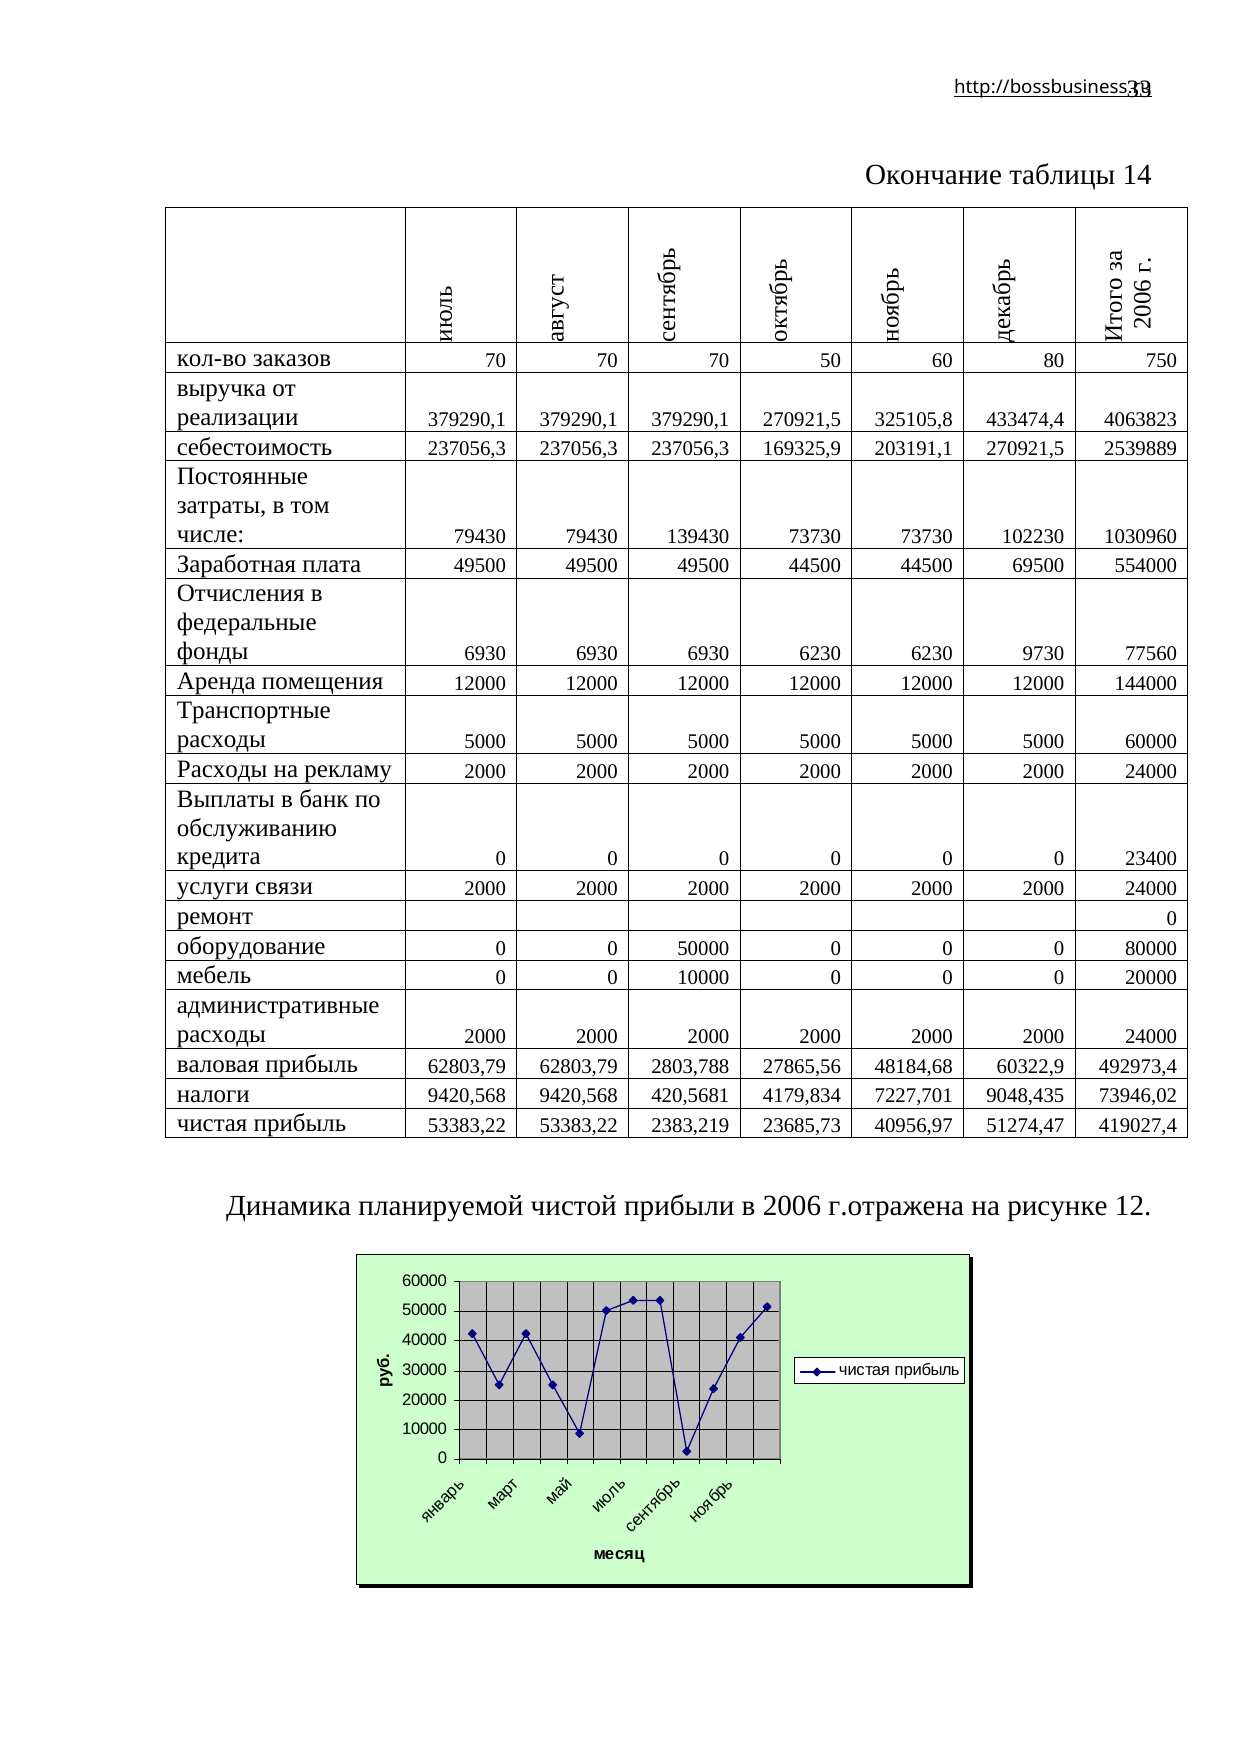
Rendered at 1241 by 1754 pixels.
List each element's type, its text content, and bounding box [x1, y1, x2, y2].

table_cell 80 [964, 343, 1075, 372]
table_cell 1030960 [1076, 461, 1187, 548]
table_cell 62803,79 [517, 1049, 628, 1078]
table_cell 50000 [629, 931, 740, 959]
table_cell 6930 [406, 579, 516, 665]
text Окончание таблицы 14 [177, 157, 1152, 190]
table_cell 2000 [406, 754, 516, 783]
table_cell 77560 [1076, 579, 1187, 665]
table_cell 2000 [406, 871, 516, 900]
table_cell 2000 [629, 990, 740, 1048]
table_cell 0 [517, 961, 628, 989]
table_cell 53383,22 [517, 1109, 628, 1137]
table_cell 70 [517, 343, 628, 372]
table_cell 0 [406, 931, 516, 959]
table_cell 102230 [964, 461, 1075, 548]
table_cell Отчисления в федеральные фонды [166, 579, 405, 665]
table_cell административные расходы [166, 990, 405, 1048]
table_cell 4179,834 [741, 1079, 851, 1107]
table_cell 2539889 [1076, 432, 1187, 460]
table_cell 379290,1 [406, 373, 516, 431]
table_cell [406, 901, 516, 930]
table_cell 2000 [964, 754, 1075, 783]
table_cell 5000 [964, 696, 1075, 753]
table_cell 9730 [964, 579, 1075, 665]
table_cell 62803,79 [406, 1049, 516, 1078]
table_cell [852, 901, 963, 930]
table_cell [629, 901, 740, 930]
table_cell 0 [741, 931, 851, 959]
table_cell 50 [741, 343, 851, 372]
table_cell 12000 [964, 666, 1075, 694]
table_cell 44500 [741, 549, 851, 577]
table_cell 70 [406, 343, 516, 372]
table_cell 60 [852, 343, 963, 372]
table_cell 0 [741, 961, 851, 989]
table_cell 169325,9 [741, 432, 851, 460]
table_cell 6230 [852, 579, 963, 665]
table_cell 2000 [741, 754, 851, 783]
table_cell 49500 [629, 549, 740, 577]
table_cell 379290,1 [629, 373, 740, 431]
table_cell 2000 [964, 990, 1075, 1048]
table_cell 73730 [741, 461, 851, 548]
table_cell 5000 [517, 696, 628, 753]
table_cell 27865,56 [741, 1049, 851, 1078]
table_cell 5000 [741, 696, 851, 753]
table_cell [741, 901, 851, 930]
table_cell Расходы на рекламу [166, 754, 405, 783]
table_header ноябрь [852, 208, 963, 342]
table_cell 53383,22 [406, 1109, 516, 1137]
table_cell 5000 [852, 696, 963, 753]
table_header июль [406, 208, 516, 342]
table_cell 5000 [629, 696, 740, 753]
table_cell 325105,8 [852, 373, 963, 431]
table_cell 0 [852, 784, 963, 870]
table_cell 23685,73 [741, 1109, 851, 1137]
table_cell 420,5681 [629, 1079, 740, 1107]
table_cell Аренда помещения [166, 666, 405, 694]
table_cell 12000 [406, 666, 516, 694]
table_cell 0 [741, 784, 851, 870]
table_cell 144000 [1076, 666, 1187, 694]
table_cell 419027,4 [1076, 1109, 1187, 1137]
table_cell 2803,788 [629, 1049, 740, 1078]
table_cell 24000 [1076, 754, 1187, 783]
table_cell 6930 [629, 579, 740, 665]
table_cell 2383,219 [629, 1109, 740, 1137]
table_cell 69500 [964, 549, 1075, 577]
table_cell 2000 [741, 990, 851, 1048]
table_cell 9420,568 [517, 1079, 628, 1107]
table_cell 2000 [517, 990, 628, 1048]
table_cell 2000 [852, 754, 963, 783]
text Динамика планируемой чистой прибыли в 2006 г.отражена на рисунке 12. [177, 1188, 1152, 1222]
table_cell 73730 [852, 461, 963, 548]
table_cell 0 [852, 931, 963, 959]
table_cell 379290,1 [517, 373, 628, 431]
table_cell кол-во заказов [166, 343, 405, 372]
table_cell 10000 [629, 961, 740, 989]
table_cell 60000 [1076, 696, 1187, 753]
table_cell 2000 [852, 990, 963, 1048]
table_cell 12000 [629, 666, 740, 694]
table_header [166, 208, 405, 342]
table_cell 24000 [1076, 990, 1187, 1048]
table_cell 0 [852, 961, 963, 989]
table_cell валовая прибыль [166, 1049, 405, 1078]
table_cell 237056,3 [406, 432, 516, 460]
table_cell 9420,568 [406, 1079, 516, 1107]
table_cell 12000 [852, 666, 963, 694]
table_cell 237056,3 [629, 432, 740, 460]
table_cell 0 [517, 784, 628, 870]
table_header сентябрь [629, 208, 740, 342]
table_cell 0 [1076, 901, 1187, 930]
table_cell 554000 [1076, 549, 1187, 577]
table_cell 80000 [1076, 931, 1187, 959]
table_cell [964, 901, 1075, 930]
table_cell чистая прибыль [166, 1109, 405, 1137]
table_cell 79430 [406, 461, 516, 548]
table_cell налоги [166, 1079, 405, 1107]
table_cell 237056,3 [517, 432, 628, 460]
table_cell 7227,701 [852, 1079, 963, 1107]
table_header Итого за 2006 г. [1076, 208, 1187, 342]
table_cell мебель [166, 961, 405, 989]
table_cell 12000 [517, 666, 628, 694]
table_cell Постоянные затраты, в том числе: [166, 461, 405, 548]
table_cell 2000 [517, 754, 628, 783]
table_cell 0 [517, 931, 628, 959]
table_cell 24000 [1076, 871, 1187, 900]
table_cell 12000 [741, 666, 851, 694]
table_cell 5000 [406, 696, 516, 753]
table_cell 70 [629, 343, 740, 372]
table_cell 270921,5 [964, 432, 1075, 460]
table_cell 139430 [629, 461, 740, 548]
table_cell 2000 [629, 754, 740, 783]
table_cell 51274,47 [964, 1109, 1075, 1137]
table_header декабрь [964, 208, 1075, 342]
table_cell 203191,1 [852, 432, 963, 460]
table_cell 4063823 [1076, 373, 1187, 431]
table_header октябрь [741, 208, 851, 342]
table_cell 23400 [1076, 784, 1187, 870]
table_cell 2000 [852, 871, 963, 900]
table_cell 2000 [964, 871, 1075, 900]
table_cell 2000 [629, 871, 740, 900]
table_cell себестоимость [166, 432, 405, 460]
table_cell Выплаты в банк по обслуживанию кредита [166, 784, 405, 870]
table_cell 2000 [741, 871, 851, 900]
table_cell 2000 [406, 990, 516, 1048]
table_cell 0 [964, 961, 1075, 989]
table_cell 40956,97 [852, 1109, 963, 1137]
table_cell [517, 901, 628, 930]
table_cell 270921,5 [741, 373, 851, 431]
table_cell 0 [964, 931, 1075, 959]
table_cell 9048,435 [964, 1079, 1075, 1107]
table_cell 60322,9 [964, 1049, 1075, 1078]
table_header август [517, 208, 628, 342]
table_cell 0 [406, 784, 516, 870]
table_cell 433474,4 [964, 373, 1075, 431]
table_cell 0 [406, 961, 516, 989]
table_cell 49500 [517, 549, 628, 577]
table_cell 6230 [741, 579, 851, 665]
table_cell 750 [1076, 343, 1187, 372]
table_cell 2000 [517, 871, 628, 900]
table_cell 6930 [517, 579, 628, 665]
table_cell оборудование [166, 931, 405, 959]
table_cell 20000 [1076, 961, 1187, 989]
table_cell 49500 [406, 549, 516, 577]
table_cell 44500 [852, 549, 963, 577]
table_cell 79430 [517, 461, 628, 548]
table_cell 0 [629, 784, 740, 870]
table_cell 48184,68 [852, 1049, 963, 1078]
table_cell 73946,02 [1076, 1079, 1187, 1107]
table_cell Транспортные расходы [166, 696, 405, 753]
table_cell 0 [964, 784, 1075, 870]
table_cell Заработная плата [166, 549, 405, 577]
table_cell ремонт [166, 901, 405, 930]
table_cell выручка от реализации [166, 373, 405, 431]
table_cell услуги связи [166, 871, 405, 900]
table_cell 492973,4 [1076, 1049, 1187, 1078]
